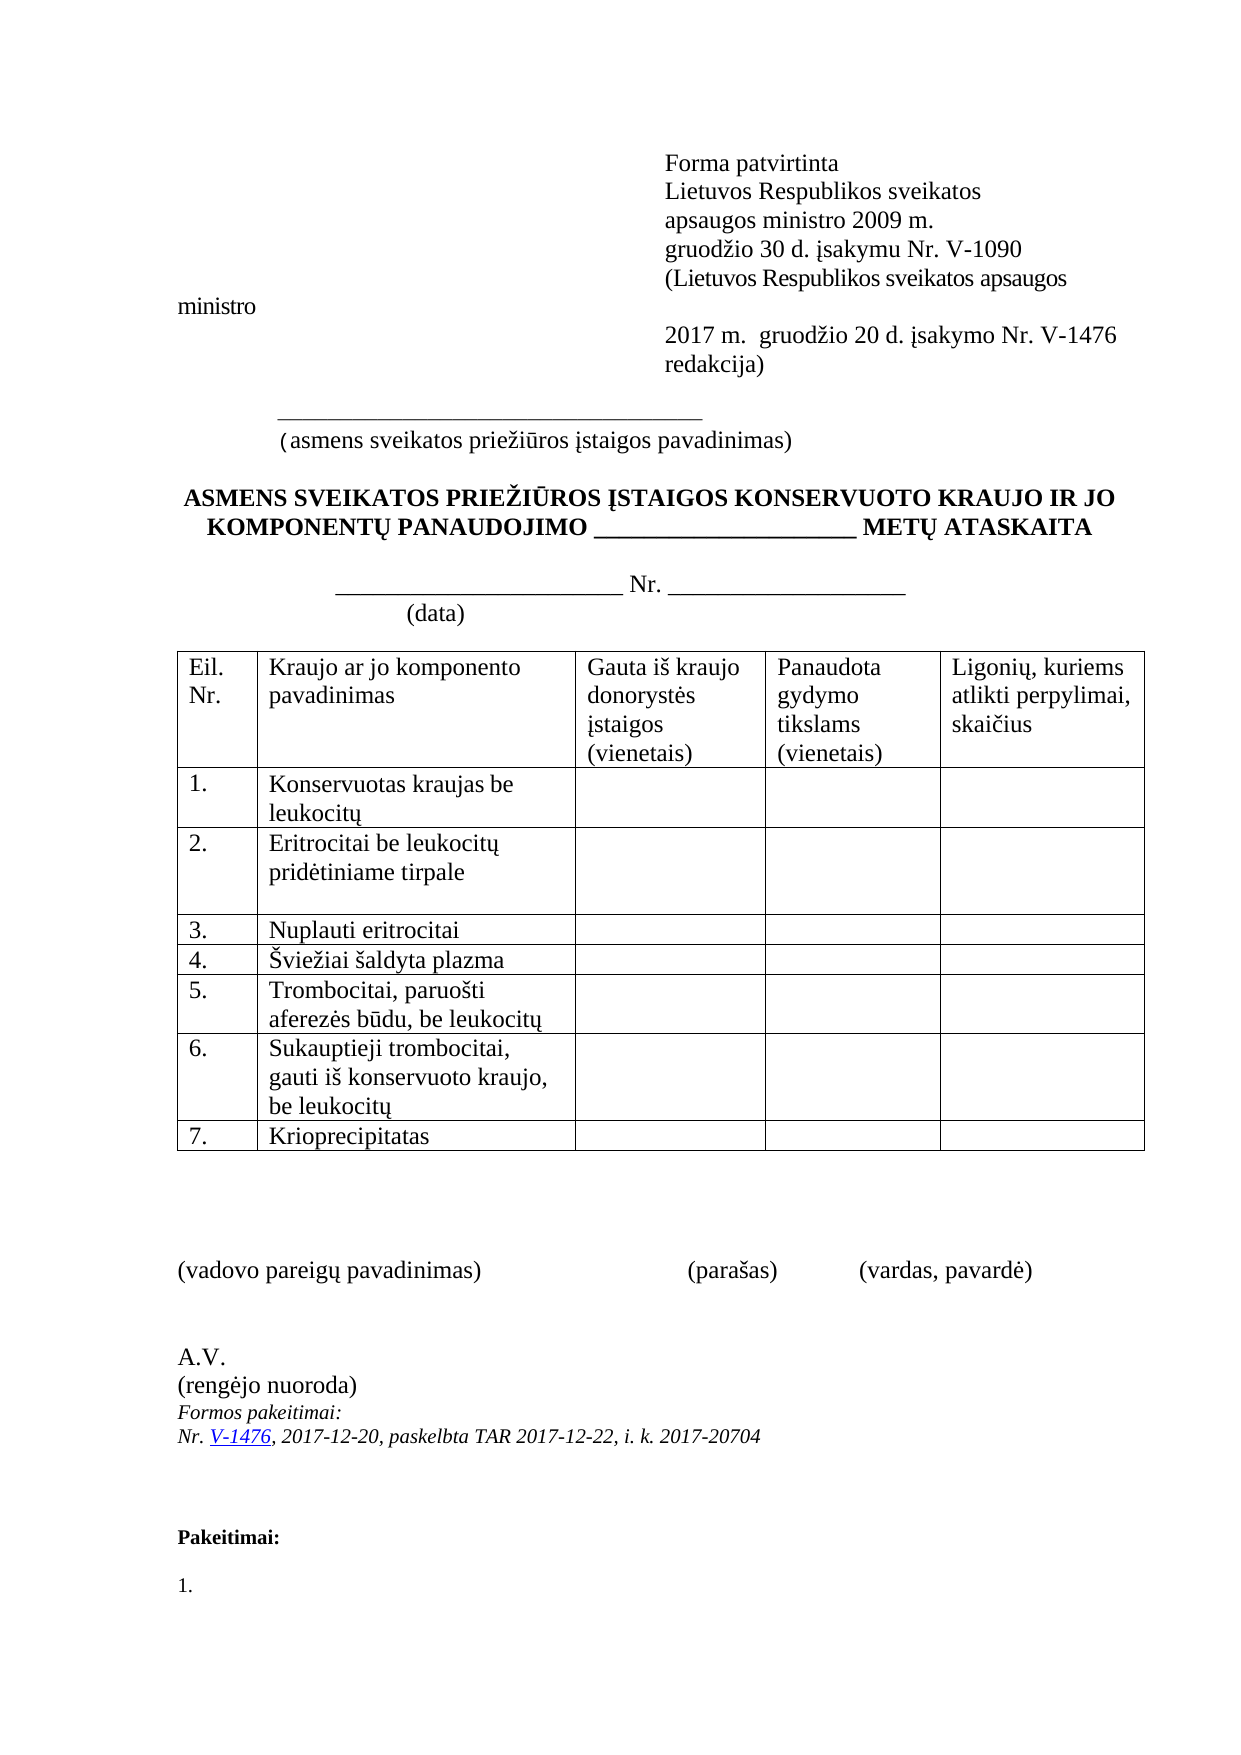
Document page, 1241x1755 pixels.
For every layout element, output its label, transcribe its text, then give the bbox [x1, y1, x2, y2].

table_cell [941, 768, 1144, 827]
table_cell 4. [178, 945, 257, 974]
table_cell [941, 828, 1144, 914]
table_header Ligonių, kuriems atlikti perpylimai, skaičius [941, 652, 1144, 767]
table_cell 1. [178, 768, 257, 827]
table_cell [576, 828, 765, 914]
table_cell Nuplauti eritrocitai [258, 915, 575, 944]
text Lietuvos Respublikos sveikatos [177, 176, 1122, 205]
text Nr. V-1476, 2017-12-20, paskelbta TAR 2017-12-22, i. k. 2017-20704 [177, 1424, 1122, 1448]
table_cell 5. [178, 975, 257, 1032]
text A.V. [177, 1342, 1122, 1370]
text (asmens sveikatos priežiūros įstaigos pavadinimas) [277, 425, 1122, 454]
table_cell [941, 945, 1144, 974]
table_cell [766, 975, 940, 1032]
table_cell [941, 975, 1144, 1032]
table_cell [941, 915, 1144, 944]
table_cell [576, 915, 765, 944]
table_cell 6. [178, 1034, 257, 1120]
text (Lietuvos Respublikos sveikatos apsaugos ministro [177, 263, 1122, 320]
text Forma patvirtinta [177, 148, 1122, 176]
text (data) [277, 598, 1122, 627]
text 2017 m. gruodžio 20 d. įsakymo Nr. V-1476 [177, 320, 1122, 349]
text 1. [177, 1573, 1122, 1597]
text gruodžio 30 d. įsakymu Nr. V-1090 [177, 234, 1122, 263]
table_header Gauta iš kraujo donorystės įstaigos (vienetais) [576, 652, 765, 767]
table_header Kraujo ar jo komponento pavadinimas [258, 652, 575, 767]
text (rengėjo nuoroda) [177, 1370, 1122, 1400]
table_cell [766, 828, 940, 914]
table_cell 2. [178, 828, 257, 914]
table_cell 3. [178, 915, 257, 944]
table_cell [766, 915, 940, 944]
table_header Panaudota gydymo tikslams (vienetais) [766, 652, 940, 767]
table_header Eil. Nr. [178, 652, 257, 767]
text Pakeitimai: [177, 1525, 1122, 1549]
text apsaugos ministro 2009 m. [177, 205, 1122, 234]
table_cell [576, 1121, 765, 1149]
text __________________________________ [277, 401, 1122, 425]
text ASMENS SVEIKATOS PRIEŽIŪROS ĮSTAIGOS KONSERVUOTO KRAUJO IR JO KOMPONENTŲ PANAUDOJIMO _____________________ METŲ ATASKAITA [177, 483, 1122, 541]
table_cell [766, 1121, 940, 1149]
table_cell [766, 945, 940, 974]
table_cell Konservuotas kraujas be leukocitų [258, 768, 575, 827]
table_cell [766, 768, 940, 827]
text redakcija) [177, 349, 1122, 378]
table_cell Krioprecipitatas [258, 1121, 575, 1149]
table_cell Sukauptieji trombocitai, gauti iš konservuoto kraujo, be leukocitų [258, 1034, 575, 1120]
table_cell [576, 1034, 765, 1120]
table_cell Trombocitai, paruošti aferezės būdu, be leukocitų [258, 975, 575, 1032]
table_cell [576, 975, 765, 1032]
table_cell [941, 1034, 1144, 1120]
table_cell [576, 945, 765, 974]
text Formos pakeitimai: [177, 1400, 1122, 1424]
table_cell 7. [178, 1121, 257, 1149]
table_cell Šviežiai šaldyta plazma [258, 945, 575, 974]
table_cell [576, 768, 765, 827]
text _______________________ Nr. ___________________ [277, 569, 1122, 598]
table_cell [941, 1121, 1144, 1149]
text (vadovo pareigų pavadinimas) (parašas) (vardas, pavardė) [177, 1255, 1122, 1284]
table_cell Eritrocitai be leukocitų pridėtiniame tirpale [258, 828, 575, 914]
table_cell [766, 1034, 940, 1120]
